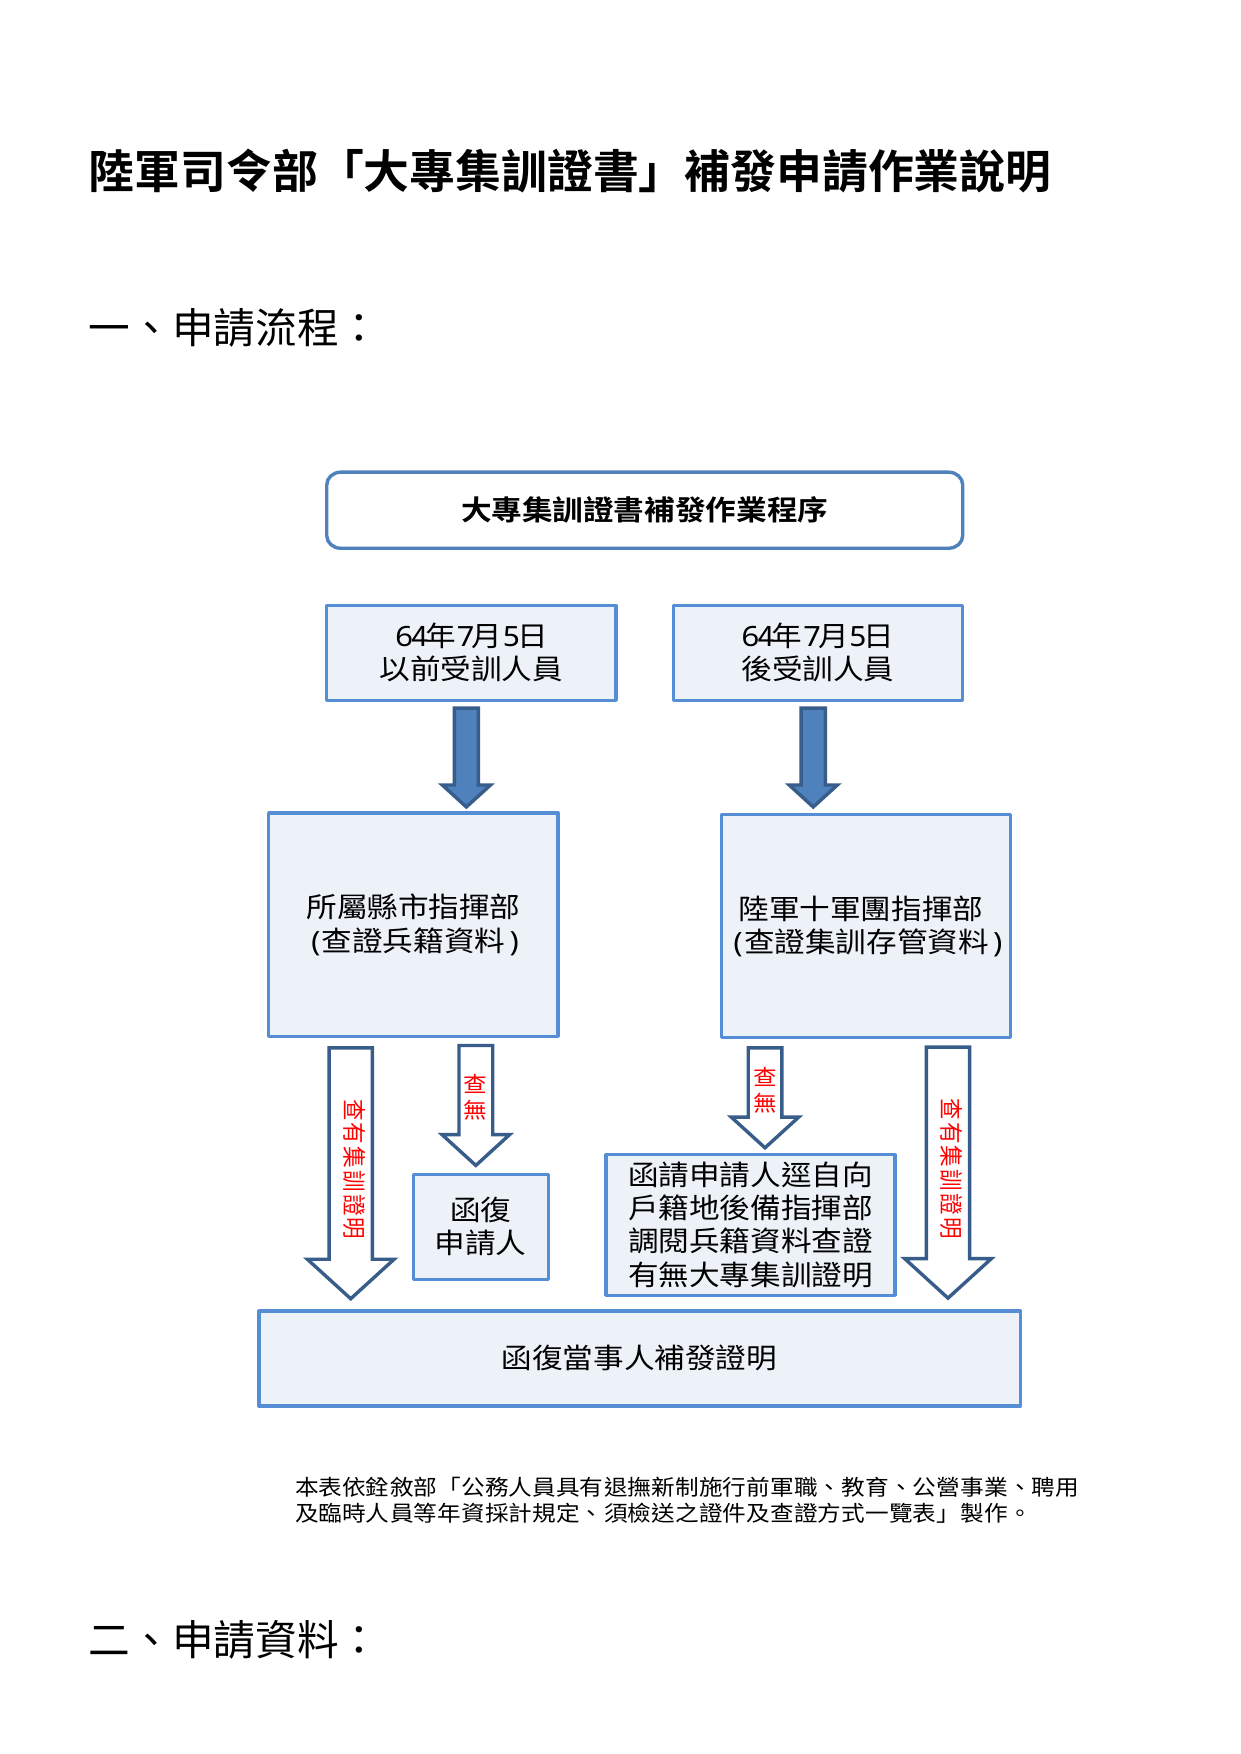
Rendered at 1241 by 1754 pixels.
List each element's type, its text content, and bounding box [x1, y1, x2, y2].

text 二、申請資料： [89, 1596, 1152, 1658]
text 一、申請流程： [89, 283, 1152, 346]
text 陸軍司令部「大專集訓證書」補發申請作業說明 [89, 96, 1152, 221]
